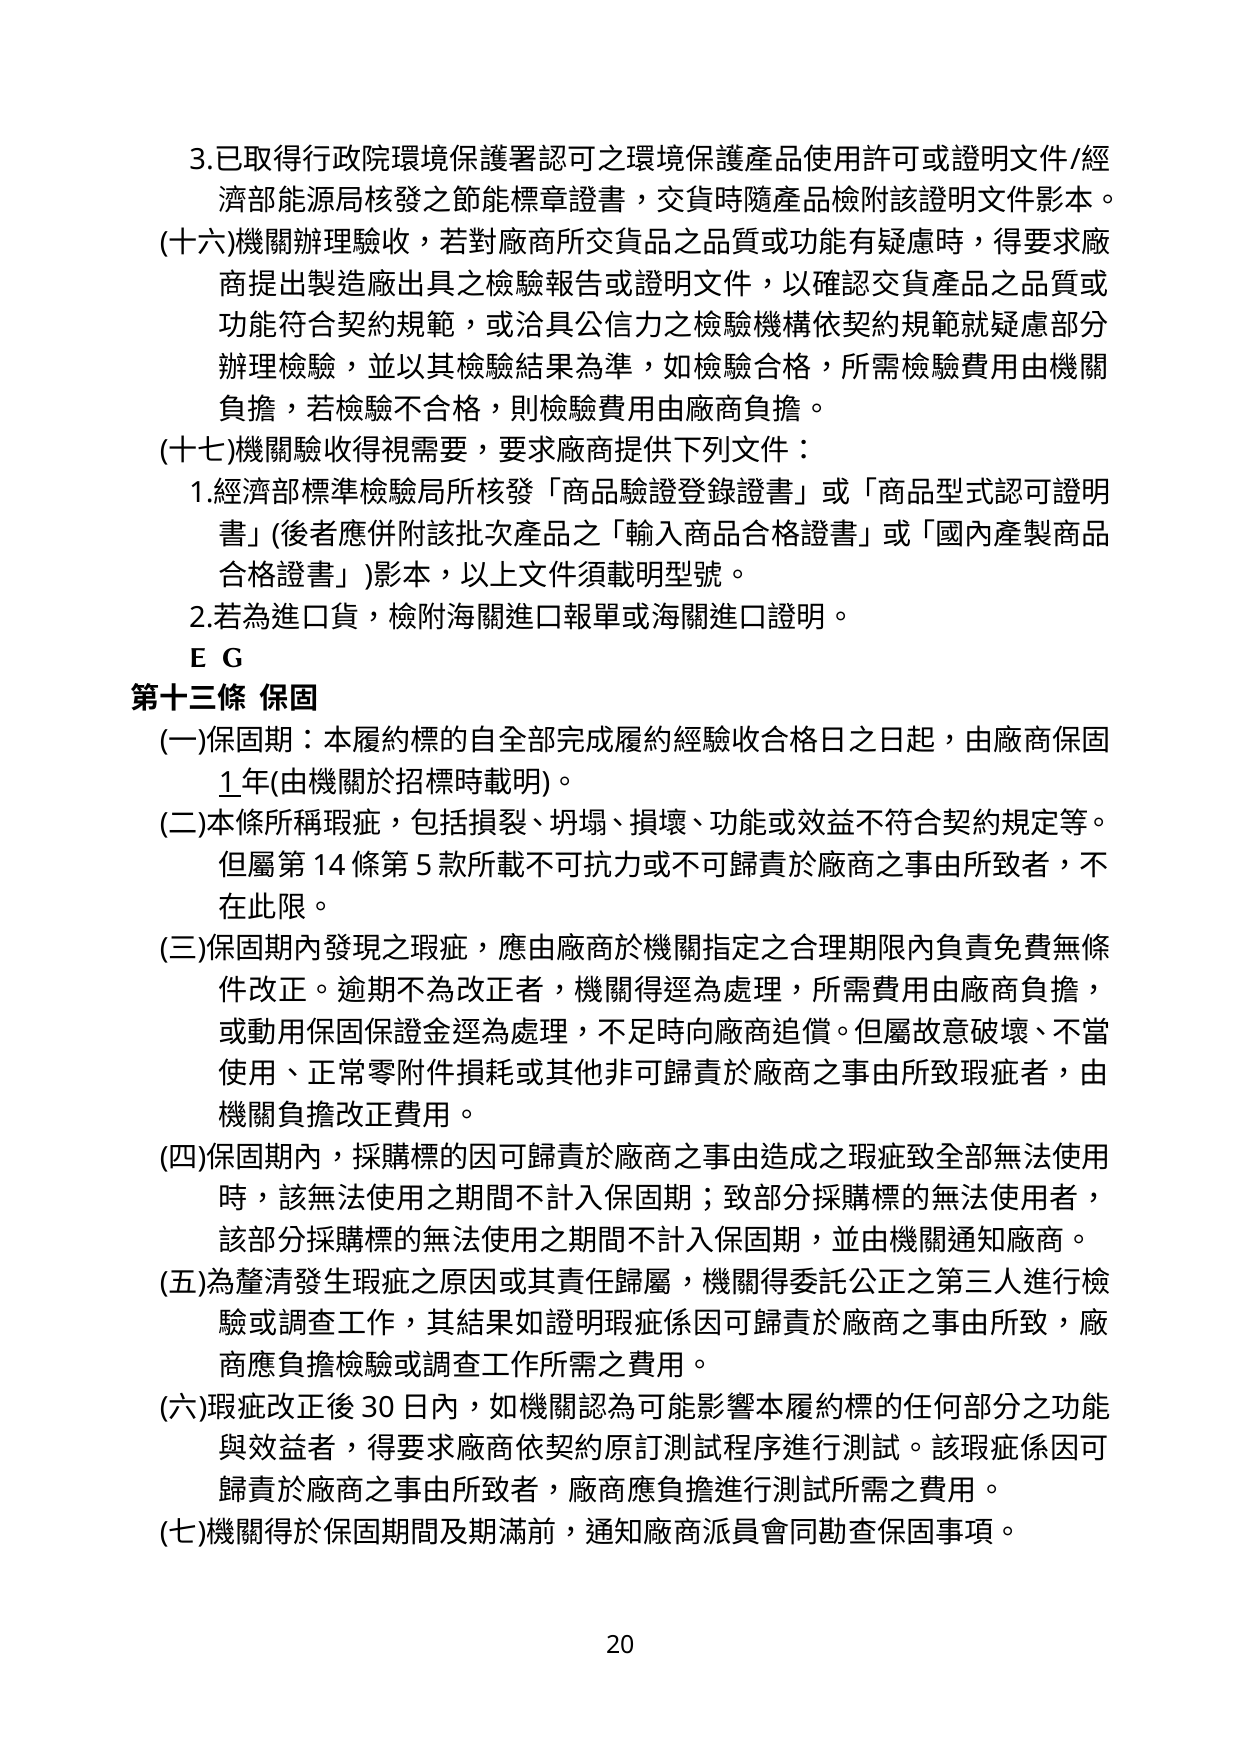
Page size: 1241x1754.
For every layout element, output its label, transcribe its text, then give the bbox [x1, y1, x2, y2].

text (五)為釐清發生瑕疵之原因或其責任歸屬，機關得委託公正之第三人進行檢驗或調查工作，其結果如證明瑕疵係因可歸責於廠商之事由所致，廠商應負擔檢驗或調查工作所需之費用。 [159, 1259, 1110, 1384]
text 3.已取得行政院環境保護署認可之環境保護產品使用許可或證明文件/經濟部能源局核發之節能標章證書，交貨時隨產品檢附該證明文件影本。 [189, 136, 1110, 219]
text 1.經濟部標準檢驗局所核發「商品驗證登錄證書」或「商品型式認可證明書」(後者應併附該批次產品之「輸入商品合格證書」或「國內產製商品合格證書」)影本，以上文件須載明型號。 [189, 469, 1110, 594]
text (十六)機關辦理驗收，若對廠商所交貨品之品質或功能有疑慮時，得要求廠商提出製造廠出具之檢驗報告或證明文件，以確認交貨產品之品質或功能符合契約規範，或洽具公信力之檢驗機構依契約規範就疑慮部分辦理檢驗，並以其檢驗結果為準，如檢驗合格，所需檢驗費用由機關負擔，若檢驗不合格，則檢驗費用由廠商負擔。 [159, 219, 1110, 427]
text (十七)機關驗收得視需要，要求廠商提供下列文件： [159, 427, 1110, 469]
text (二)本條所稱瑕疵，包括損裂、坍塌、損壞、功能或效益不符合契約規定等。但屬第14條第5款所載不可抗力或不可歸責於廠商之事由所致者，不在此限。 [159, 801, 1110, 926]
text (六)瑕疵改正後30日內，如機關認為可能影響本履約標的任何部分之功能與效益者，得要求廠商依契約原訂測試程序進行測試。該瑕疵係因可歸責於廠商之事由所致者，廠商應負擔進行測試所需之費用。 [159, 1384, 1110, 1509]
text 第十三條 保固 [130, 676, 1110, 717]
text (七)機關得於保固期間及期滿前，通知廠商派員會同勘查保固事項。 [159, 1509, 1110, 1551]
text   [189, 636, 1104, 676]
text (四)保固期內，採購標的因可歸責於廠商之事由造成之瑕疵致全部無法使用時，該無法使用之期間不計入保固期；致部分採購標的無法使用者，該部分採購標的無法使用之期間不計入保固期，並由機關通知廠商。 [159, 1134, 1110, 1259]
text (三)保固期內發現之瑕疵，應由廠商於機關指定之合理期限內負責免費無條件改正。逾期不為改正者，機關得逕為處理，所需費用由廠商負擔，或動用保固保證金逕為處理，不足時向廠商追償。但屬故意破壞、不當使用、正常零附件損耗或其他非可歸責於廠商之事由所致瑕疵者，由機關負擔改正費用。 [159, 926, 1110, 1134]
text (一)保固期：本履約標的自全部完成履約經驗收合格日之日起，由廠商保固1年(由機關於招標時載明)。 [159, 717, 1110, 801]
text 2.若為進口貨，檢附海關進口報單或海關進口證明。 [189, 594, 1110, 636]
